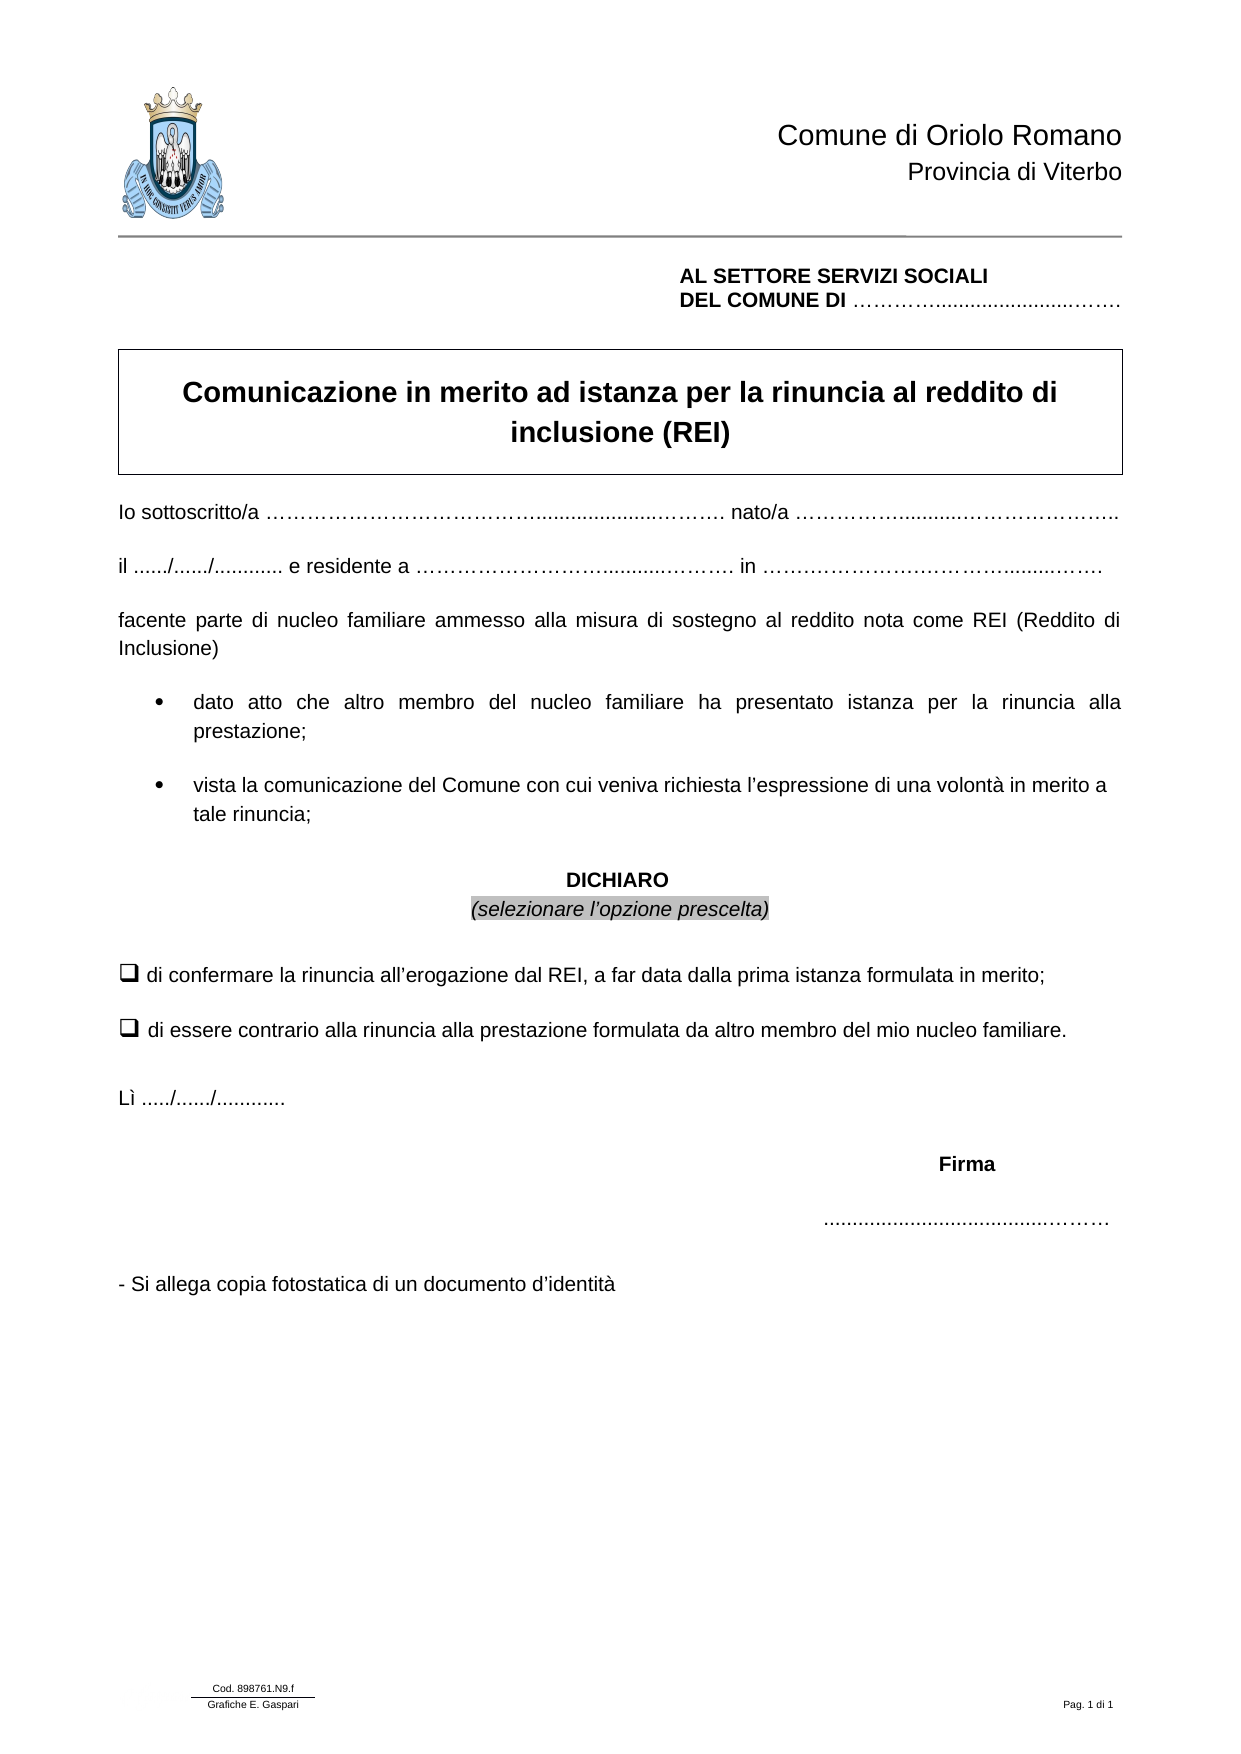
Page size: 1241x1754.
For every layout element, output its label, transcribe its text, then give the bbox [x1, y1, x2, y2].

text Firma [812, 1152, 1122, 1176]
table_header Comunicazione in merito ad istanza per la rinuncia al reddito di inclusione (REI) [119, 350, 1122, 474]
text Lì ...../....../............ [118, 1086, 1122, 1110]
text  di essere contrario alla rinuncia alla prestazione formulata da altro membro del mio nucleo familiare. [118, 1018, 1122, 1043]
text Provincia di Viterbo [224, 157, 1122, 185]
text .......................................……… [812, 1206, 1122, 1230]
text facente parte di nucleo familiare ammesso alla misura di sostegno al reddito nota come REI (Reddito di Inclusione) [118, 607, 1122, 660]
text - Si allega copia fotostatica di un documento d’identità [118, 1272, 1122, 1296]
text DICHIARO (selezionare l’opzione prescelta) [118, 868, 1122, 920]
list dato atto che altro membro del nucleo familiare ha presentato istanza per la rinuncia alla prestazione; [156, 690, 1122, 743]
text il ....../....../............ e residente a ………………………...........………. in …….…………….………….........……. [118, 554, 1122, 578]
text Comune di Oriolo Romano [224, 118, 1122, 152]
picture [122, 87, 224, 219]
text AL SETTORE SERVIZI SOCIALI DEL COMUNE DI …………........................……. [679, 264, 1122, 312]
text Io sottoscritto/a ………………………………….....................………. nato/a ……………...........………………….. [118, 500, 1122, 524]
text  di confermare la rinuncia all’erogazione dal REI, a far data dalla prima istanza formulata in merito; [118, 963, 1122, 988]
list vista la comunicazione del Comune con cui veniva richiesta l’espressione di una volontà in merito a tale rinuncia; [156, 772, 1122, 825]
